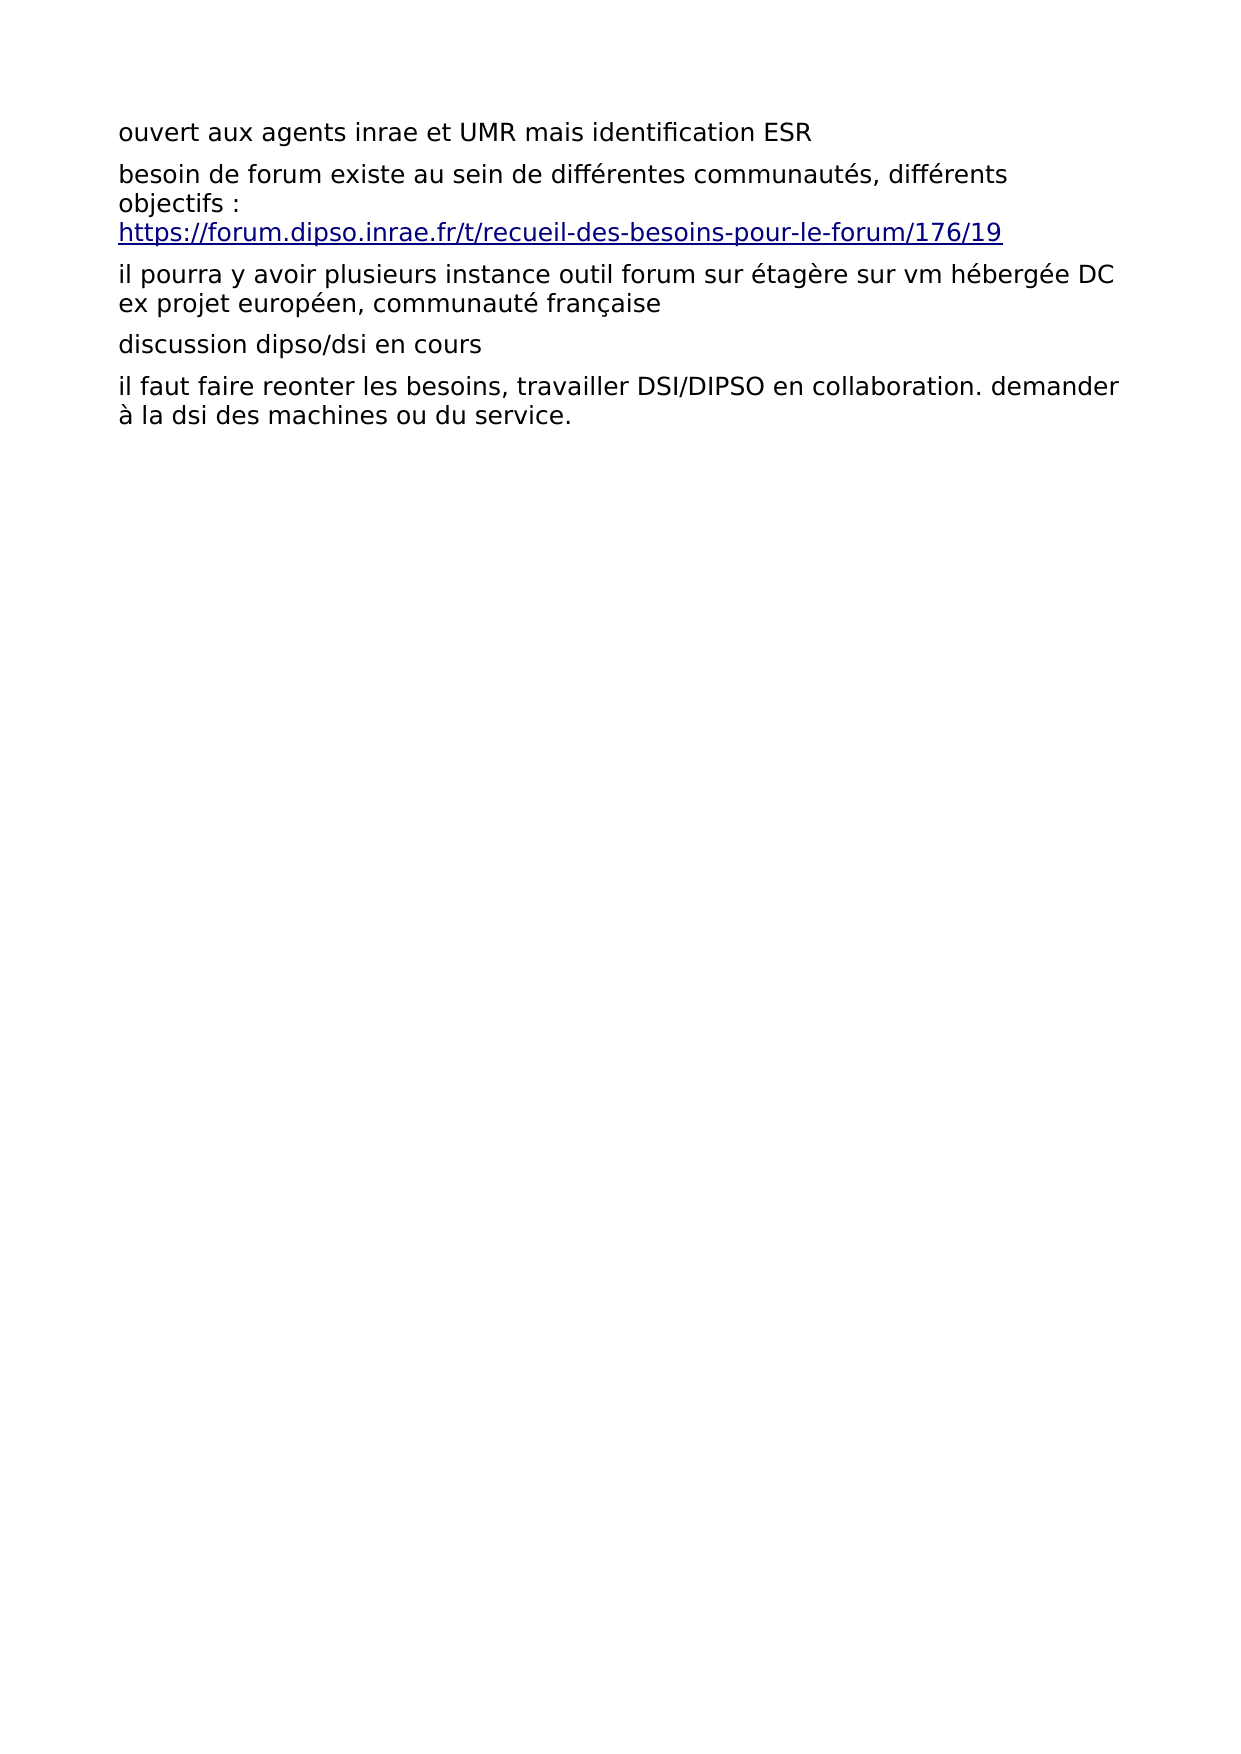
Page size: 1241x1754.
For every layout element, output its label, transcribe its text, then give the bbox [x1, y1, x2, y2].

text besoin de forum existe au sein de différentes communautés, différents objectifs : https://forum.dipso.inrae.fr/t/recueil-des-besoins-pour-le-forum/176/19 [118, 160, 1122, 247]
text il pourra y avoir plusieurs instance outil forum sur étagère sur vm hébergée DC ex projet européen, communauté française [118, 260, 1122, 318]
text discussion dipso/dsi en cours [118, 331, 1122, 360]
text il faut faire reonter les besoins, travailler DSI/DIPSO en collaboration. demander à la dsi des machines ou du service. [118, 372, 1122, 431]
text ouvert aux agents inrae et UMR mais identification ESR [118, 118, 1122, 147]
